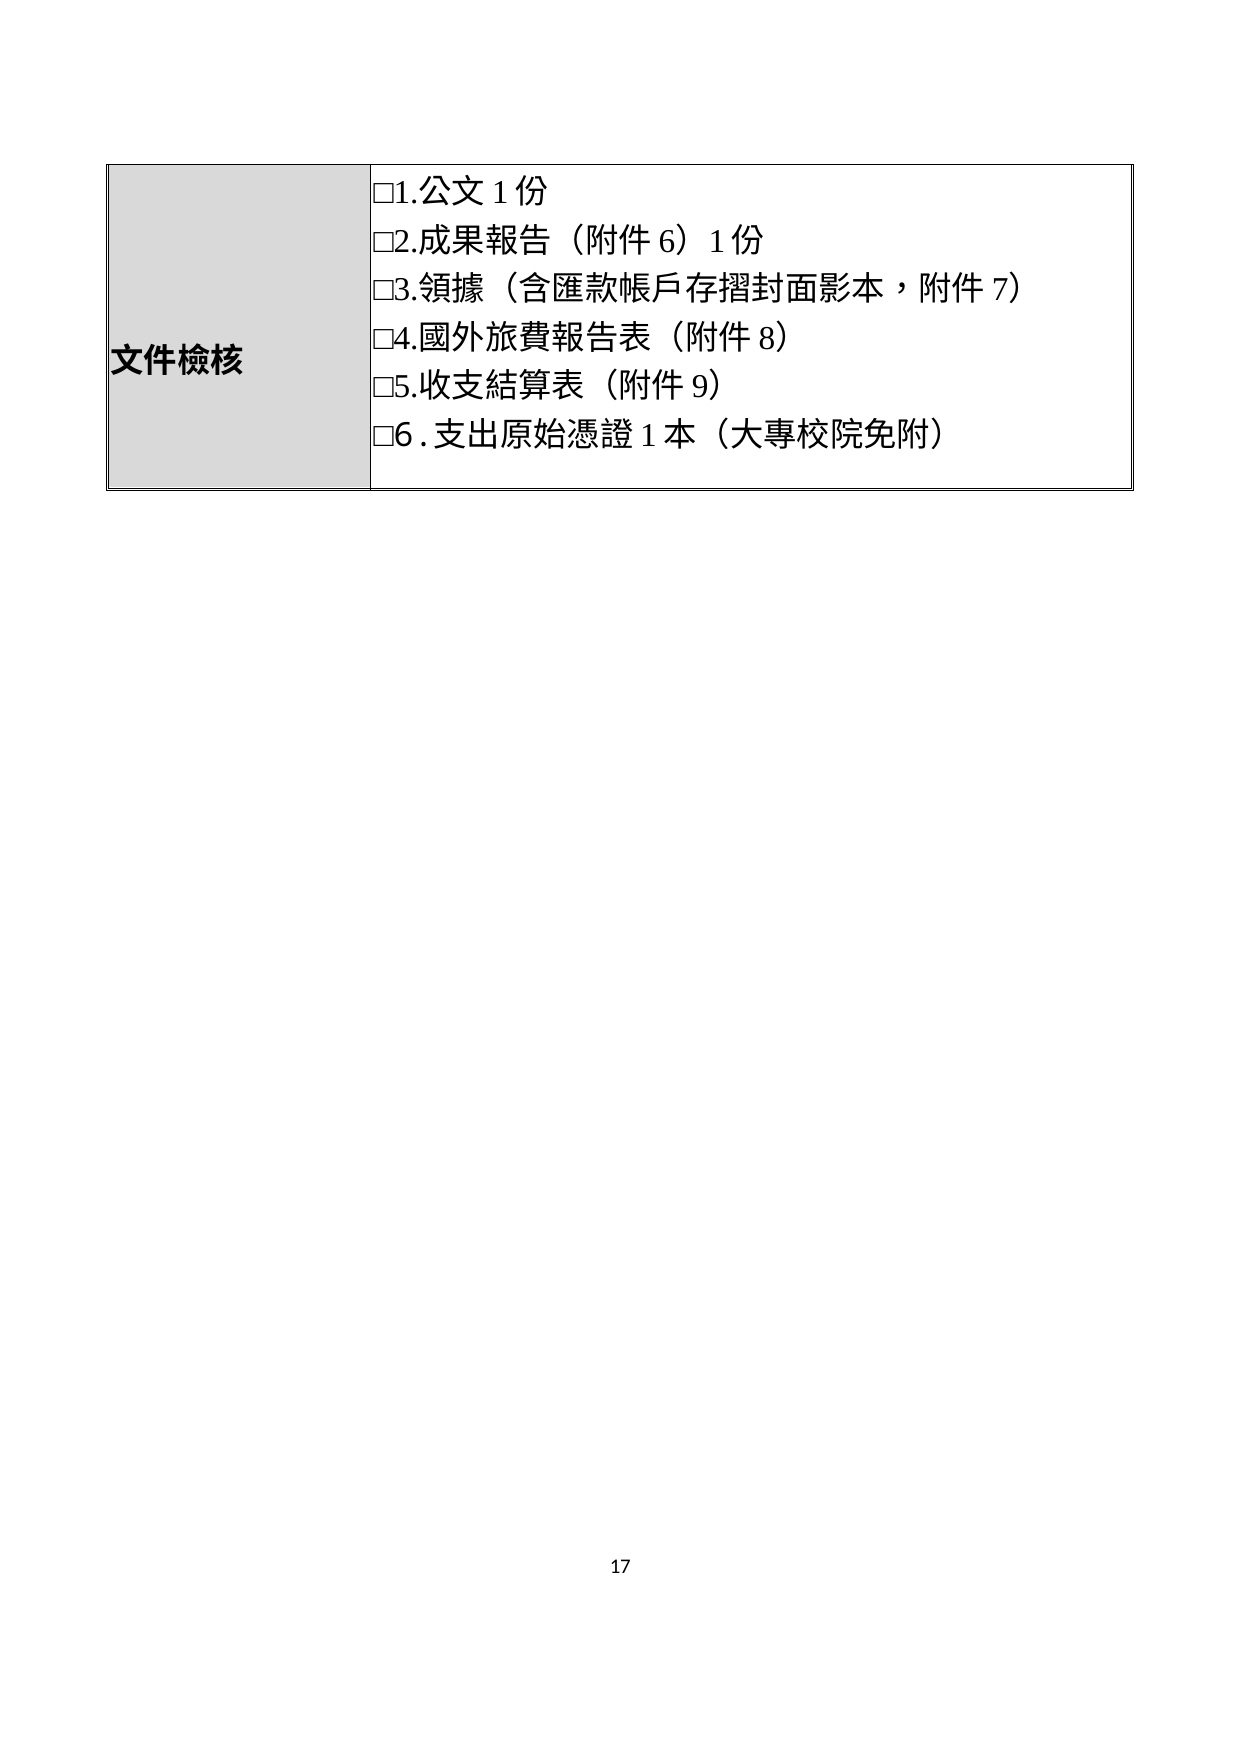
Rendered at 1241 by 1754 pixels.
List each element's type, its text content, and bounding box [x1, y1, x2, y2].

table_cell □1.公文1份 □2.成果報告（附件6）1份 □3.領據（含匯款帳戶存摺封面影本，附件7） □4.國外旅費報告表（附件8） □5.收支結算表（附件9） □6.支出原始憑證1本（大專校院免附） [371, 165, 1131, 487]
table_cell 文件檢核 [109, 165, 370, 487]
